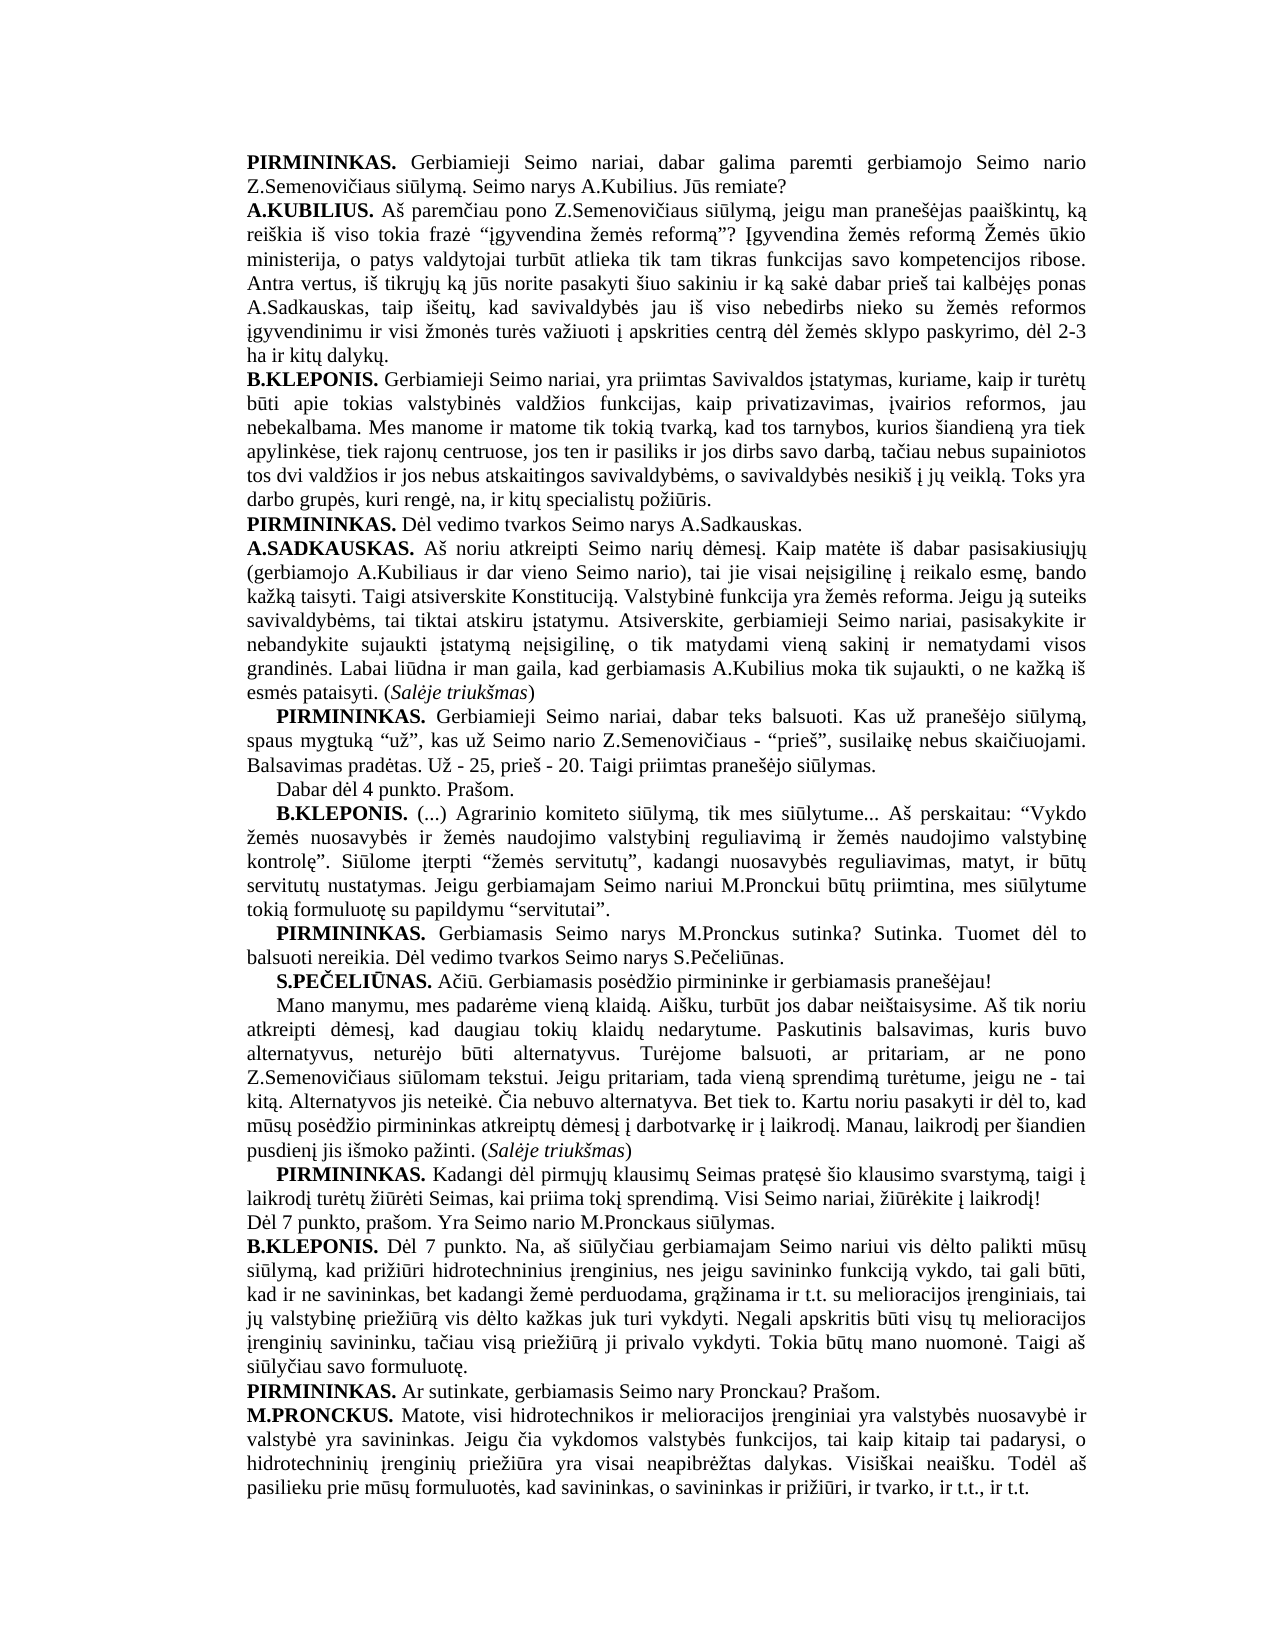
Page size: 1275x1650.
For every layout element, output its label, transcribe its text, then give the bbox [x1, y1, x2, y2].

text A.SADKAUSKAS. Aš noriu atkreipti Seimo narių dėmesį. Kaip matėte iš dabar pasisakiusiųjų (gerbiamojo A.Kubiliaus ir dar vieno Seimo nario), tai jie visai neįsigilinę į reikalo esmę, bando kažką taisyti. Taigi atsiverskite Konstituciją. Valstybinė funkcija yra žemės reforma. Jeigu ją suteiks savivaldybėms, tai tiktai atskiru įstatymu. Atsiverskite, gerbiamieji Seimo nariai, pasisakykite ir nebandykite sujaukti įstatymą neįsigilinę, o tik matydami vieną sakinį ir nematydami visos grandinės. Labai liūdna ir man gaila, kad gerbiamasis A.Kubilius moka tik sujaukti, o ne kažką iš esmės pataisyti. (Salėje triukšmas) [247, 536, 1087, 704]
text PIRMININKAS. Dėl vedimo tvarkos Seimo narys A.Sadkauskas. [247, 512, 1087, 536]
text Dėl 7 punkto, prašom. Yra Seimo nario M.Pronckaus siūlymas. [247, 1210, 1087, 1234]
text PIRMININKAS. Gerbiamieji Seimo nariai, dabar teks balsuoti. Kas už pranešėjo siūlymą, spaus mygtuką “už”, kas už Seimo nario Z.Semenovičiaus - “prieš”, susilaikę nebus skaičiuojami. Balsavimas pradėtas. Už - 25, prieš - 20. Taigi priimtas pranešėjo siūlymas. [247, 704, 1087, 777]
text PIRMININKAS. Kadangi dėl pirmųjų klausimų Seimas pratęsė šio klausimo svarstymą, taigi į laikrodį turėtų žiūrėti Seimas, kai priima tokį sprendimą. Visi Seimo nariai, žiūrėkite į laikrodį! [247, 1162, 1087, 1210]
text Mano manymu, mes padarėme vieną klaidą. Aišku, turbūt jos dabar neištaisysime. Aš tik noriu atkreipti dėmesį, kad daugiau tokių klaidų nedarytume. Paskutinis balsavimas, kuris buvo alternatyvus, neturėjo būti alternatyvus. Turėjome balsuoti, ar pritariam, ar ne pono Z.Semenovičiaus siūlomam tekstui. Jeigu pritariam, tada vieną sprendimą turėtume, jeigu ne - tai kitą. Alternatyvos jis neteikė. Čia nebuvo alternatyva. Bet tiek to. Kartu noriu pasakyti ir dėl to, kad mūsų posėdžio pirmininkas atkreiptų dėmesį į darbotvarkę ir į laikrodį. Manau, laikrodį per šiandien pusdienį jis išmoko pažinti. (Salėje triukšmas) [247, 993, 1087, 1162]
text B.KLEPONIS. Gerbiamieji Seimo nariai, yra priimtas Savivaldos įstatymas, kuriame, kaip ir turėtų būti apie tokias valstybinės valdžios funkcijas, kaip privatizavimas, įvairios reformos, jau nebekalbama. Mes manome ir matome tik tokią tvarką, kad tos tarnybos, kurios šiandieną yra tiek apylinkėse, tiek rajonų centruose, jos ten ir pasiliks ir jos dirbs savo darbą, tačiau nebus supainiotos tos dvi valdžios ir jos nebus atskaitingos savivaldybėms, o savivaldybės nesikiš į jų veiklą. Toks yra darbo grupės, kuri rengė, na, ir kitų specialistų požiūris. [247, 367, 1087, 511]
text A.KUBILIUS. Aš paremčiau pono Z.Semenovičiaus siūlymą, jeigu man pranešėjas paaiškintų, ką reiškia iš viso tokia frazė “įgyvendina žemės reformą”? Įgyvendina žemės reformą Žemės ūkio ministerija, o patys valdytojai turbūt atlieka tik tam tikras funkcijas savo kompetencijos ribose. Antra vertus, iš tikrųjų ką jūs norite pasakyti šiuo sakiniu ir ką sakė dabar prieš tai kalbėjęs ponas A.Sadkauskas, taip išeitų, kad savivaldybės jau iš viso nebedirbs nieko su žemės reformos įgyvendinimu ir visi žmonės turės važiuoti į apskrities centrą dėl žemės sklypo paskyrimo, dėl 2-3 ha ir kitų dalykų. [247, 198, 1087, 367]
text Dabar dėl 4 punkto. Prašom. [247, 777, 1087, 801]
text B.KLEPONIS. (...) Agrarinio komiteto siūlymą, tik mes siūlytume... Aš perskaitau: “Vykdo žemės nuosavybės ir žemės naudojimo valstybinį reguliavimą ir žemės naudojimo valstybinę kontrolę”. Siūlome įterpti “žemės servitutų”, kadangi nuosavybės reguliavimas, matyt, ir būtų servitutų nustatymas. Jeigu gerbiamajam Seimo nariui M.Pronckui būtų priimtina, mes siūlytume tokią formuluotę su papildymu “servitutai”. [247, 801, 1087, 921]
text PIRMININKAS. Gerbiamasis Seimo narys M.Pronckus sutinka? Sutinka. Tuomet dėl to balsuoti nereikia. Dėl vedimo tvarkos Seimo narys S.Pečeliūnas. [247, 921, 1087, 969]
text M.PRONCKUS. Matote, visi hidrotechnikos ir melioracijos įrenginiai yra valstybės nuosavybė ir valstybė yra savininkas. Jeigu čia vykdomos valstybės funkcijos, tai kaip kitaip tai padarysi, o hidrotechninių įrenginių priežiūra yra visai neapibrėžtas dalykas. Visiškai neaišku. Todėl aš pasilieku prie mūsų formuluotės, kad savininkas, o savininkas ir prižiūri, ir tvarko, ir t.t., ir t.t. [247, 1403, 1087, 1499]
text PIRMININKAS. Ar sutinkate, gerbiamasis Seimo nary Pronckau? Prašom. [247, 1379, 1087, 1403]
text PIRMININKAS. Gerbiamieji Seimo nariai, dabar galima paremti gerbiamojo Seimo nario Z.Semenovičiaus siūlymą. Seimo narys A.Kubilius. Jūs remiate? [247, 150, 1087, 198]
text S.PEČELIŪNAS. Ačiū. Gerbiamasis posėdžio pirmininke ir gerbiamasis pranešėjau! [247, 969, 1087, 993]
text B.KLEPONIS. Dėl 7 punkto. Na, aš siūlyčiau gerbiamajam Seimo nariui vis dėlto palikti mūsų siūlymą, kad prižiūri hidrotechninius įrenginius, nes jeigu savininko funkciją vykdo, tai gali būti, kad ir ne savininkas, bet kadangi žemė perduodama, grąžinama ir t.t. su melioracijos įrenginiais, tai jų valstybinę priežiūrą vis dėlto kažkas juk turi vykdyti. Negali apskritis būti visų tų melioracijos įrenginių savininku, tačiau visą priežiūrą ji privalo vykdyti. Tokia būtų mano nuomonė. Taigi aš siūlyčiau savo formuluotę. [247, 1234, 1087, 1378]
